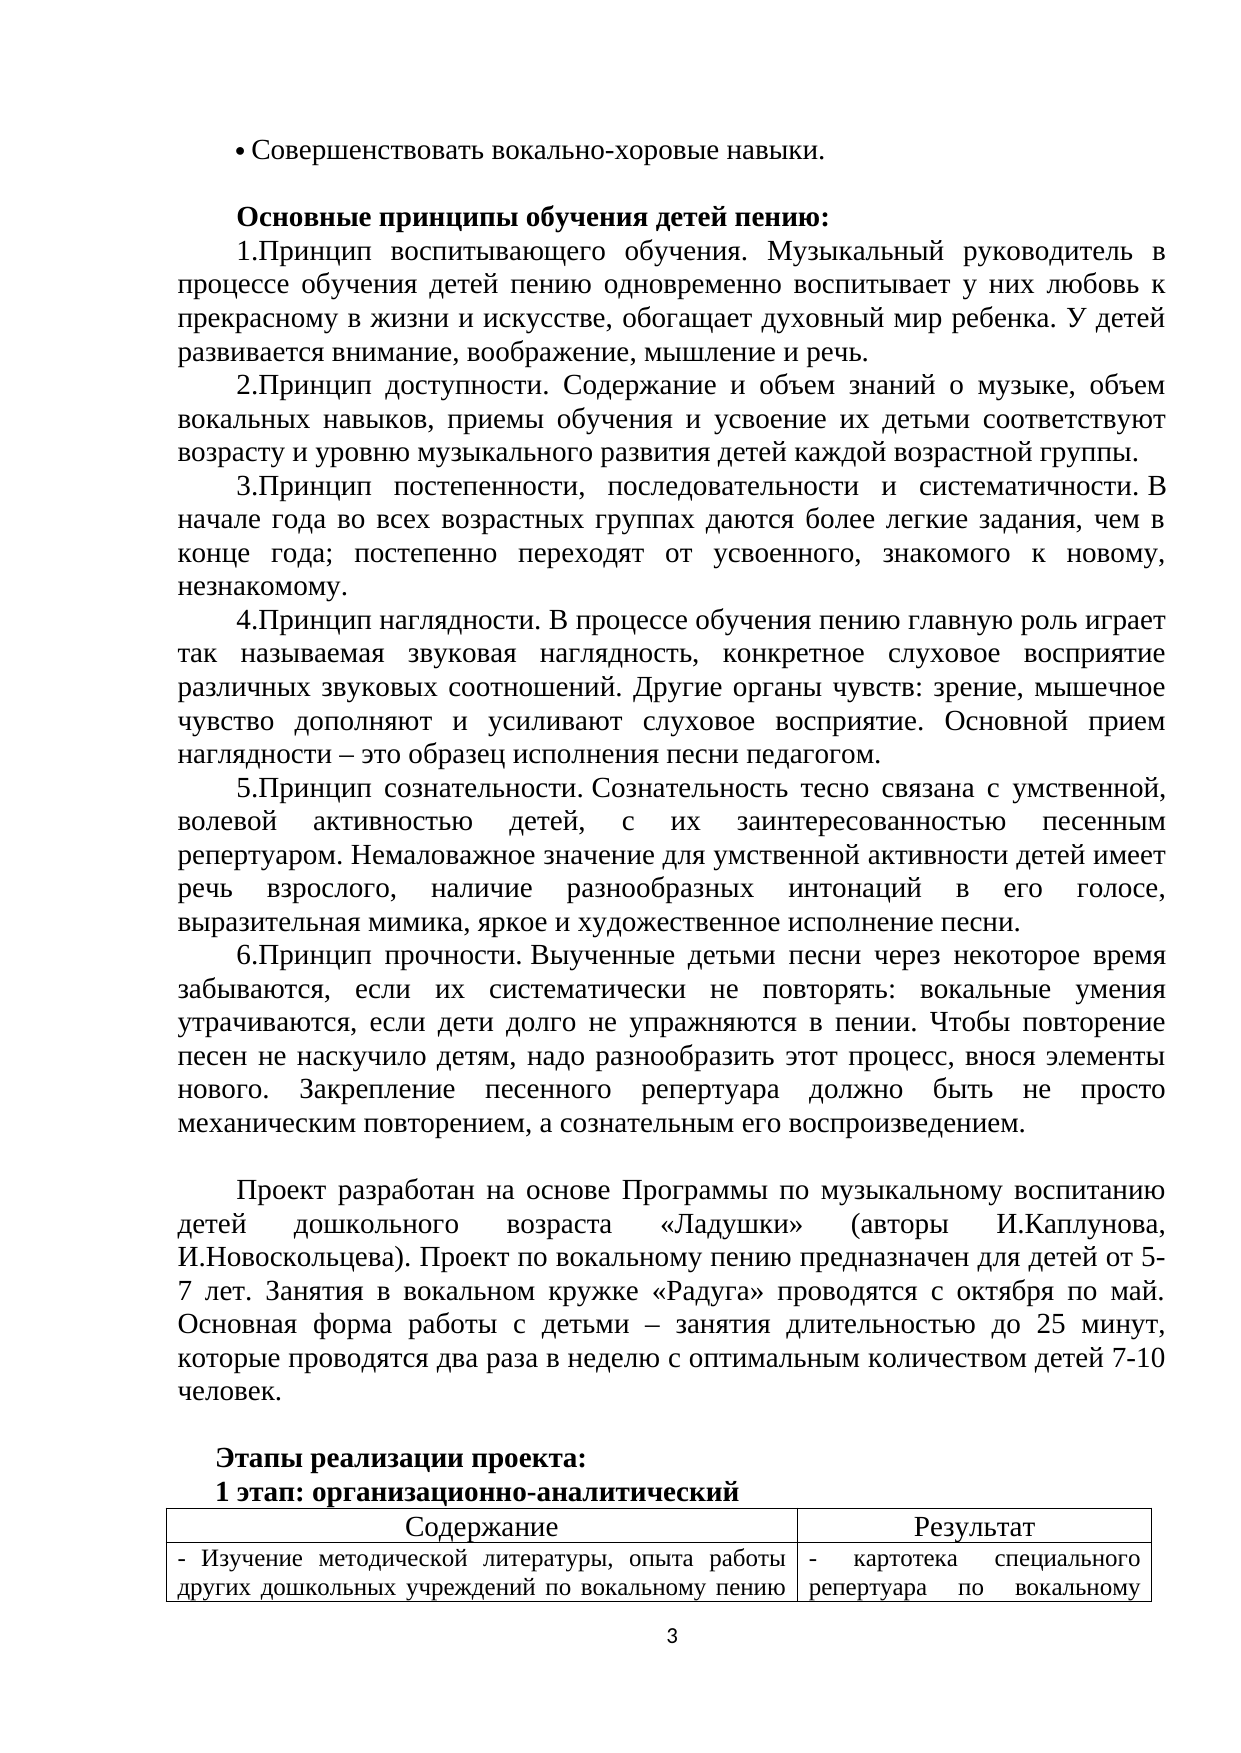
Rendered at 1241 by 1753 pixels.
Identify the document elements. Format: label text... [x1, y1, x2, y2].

table_cell - Изучение методической литературы, опыта работы других дошкольных учреждений по вокальному пению [167, 1543, 797, 1601]
text 5.Принцип сознательности. Сознательность тесно связана с умственной, волевой активностью детей, с их заинтересованностью песенным репертуаром. Немаловажное значение для умственной активности детей имеет речь взрослого, наличие разнообразных интонаций в его голосе, выразительная мимика, яркое и художественное исполнение песни. [177, 770, 1167, 937]
text 6.Принцип прочности. Выученные детьми песни через некоторое время забываются, если их систематически не повторять: вокальные умения утрачиваются, если дети долго не упражняются в пении. Чтобы повторение песен не наскучило детям, надо разнообразить этот процесс, внося элементы нового. Закрепление песенного репертуара должно быть не просто механическим повторением, а сознательным его воспроизведением. [177, 937, 1167, 1139]
text 1 этап: организационно-аналитический [215, 1474, 1167, 1508]
text 1.Принцип воспитывающего обучения. Музыкальный руководитель в процессе обучения детей пению одновременно воспитывает у них любовь к прекрасному в жизни и искусстве, обогащает духовный мир ребенка. У детей развивается внимание, воображение, мышление и речь. [177, 233, 1167, 367]
table_cell - картотека специального репертуара по вокальному [798, 1543, 1151, 1601]
text Основные принципы обучения детей пению: [177, 199, 1167, 233]
list Совершенствовать вокально-хоровые навыки. [177, 132, 1167, 166]
table_header Результат [798, 1509, 1151, 1542]
text 3.Принцип постепенности, последовательности и систематичности. В начале года во всех возрастных группах даются более легкие задания, чем в конце года; постепенно переходят от усвоенного, знакомого к новому, незнакомому. [177, 468, 1167, 602]
text 4.Принцип наглядности. В процессе обучения пению главную роль играет так называемая звуковая наглядность, конкретное слуховое восприятие различных звуковых соотношений. Другие органы чувств: зрение, мышечное чувство дополняют и усиливают слуховое восприятие. Основной прием наглядности – это образец исполнения песни педагогом. [177, 602, 1167, 770]
text Проект разработан на основе Программы по музыкальному воспитанию детей дошкольного возраста «Ладушки» (авторы И.Каплунова, И.Новоскольцева). Проект по вокальному пению предназначен для детей от 5-7 лет. Занятия в вокальном кружке «Радуга» проводятся с октября по май. Основная форма работы с детьми – занятия длительностью до 25 минут, которые проводятся два раза в неделю с оптимальным количеством детей 7-10 человек. [177, 1172, 1167, 1407]
table_header Содержание [167, 1509, 797, 1542]
text 2.Принцип доступности. Содержание и объем знаний о музыке, объем вокальных навыков, приемы обучения и усвоение их детьми соответствуют возрасту и уровню музыкального развития детей каждой возрастной группы. [177, 367, 1167, 468]
text Этапы реализации проекта: [177, 1441, 1167, 1474]
